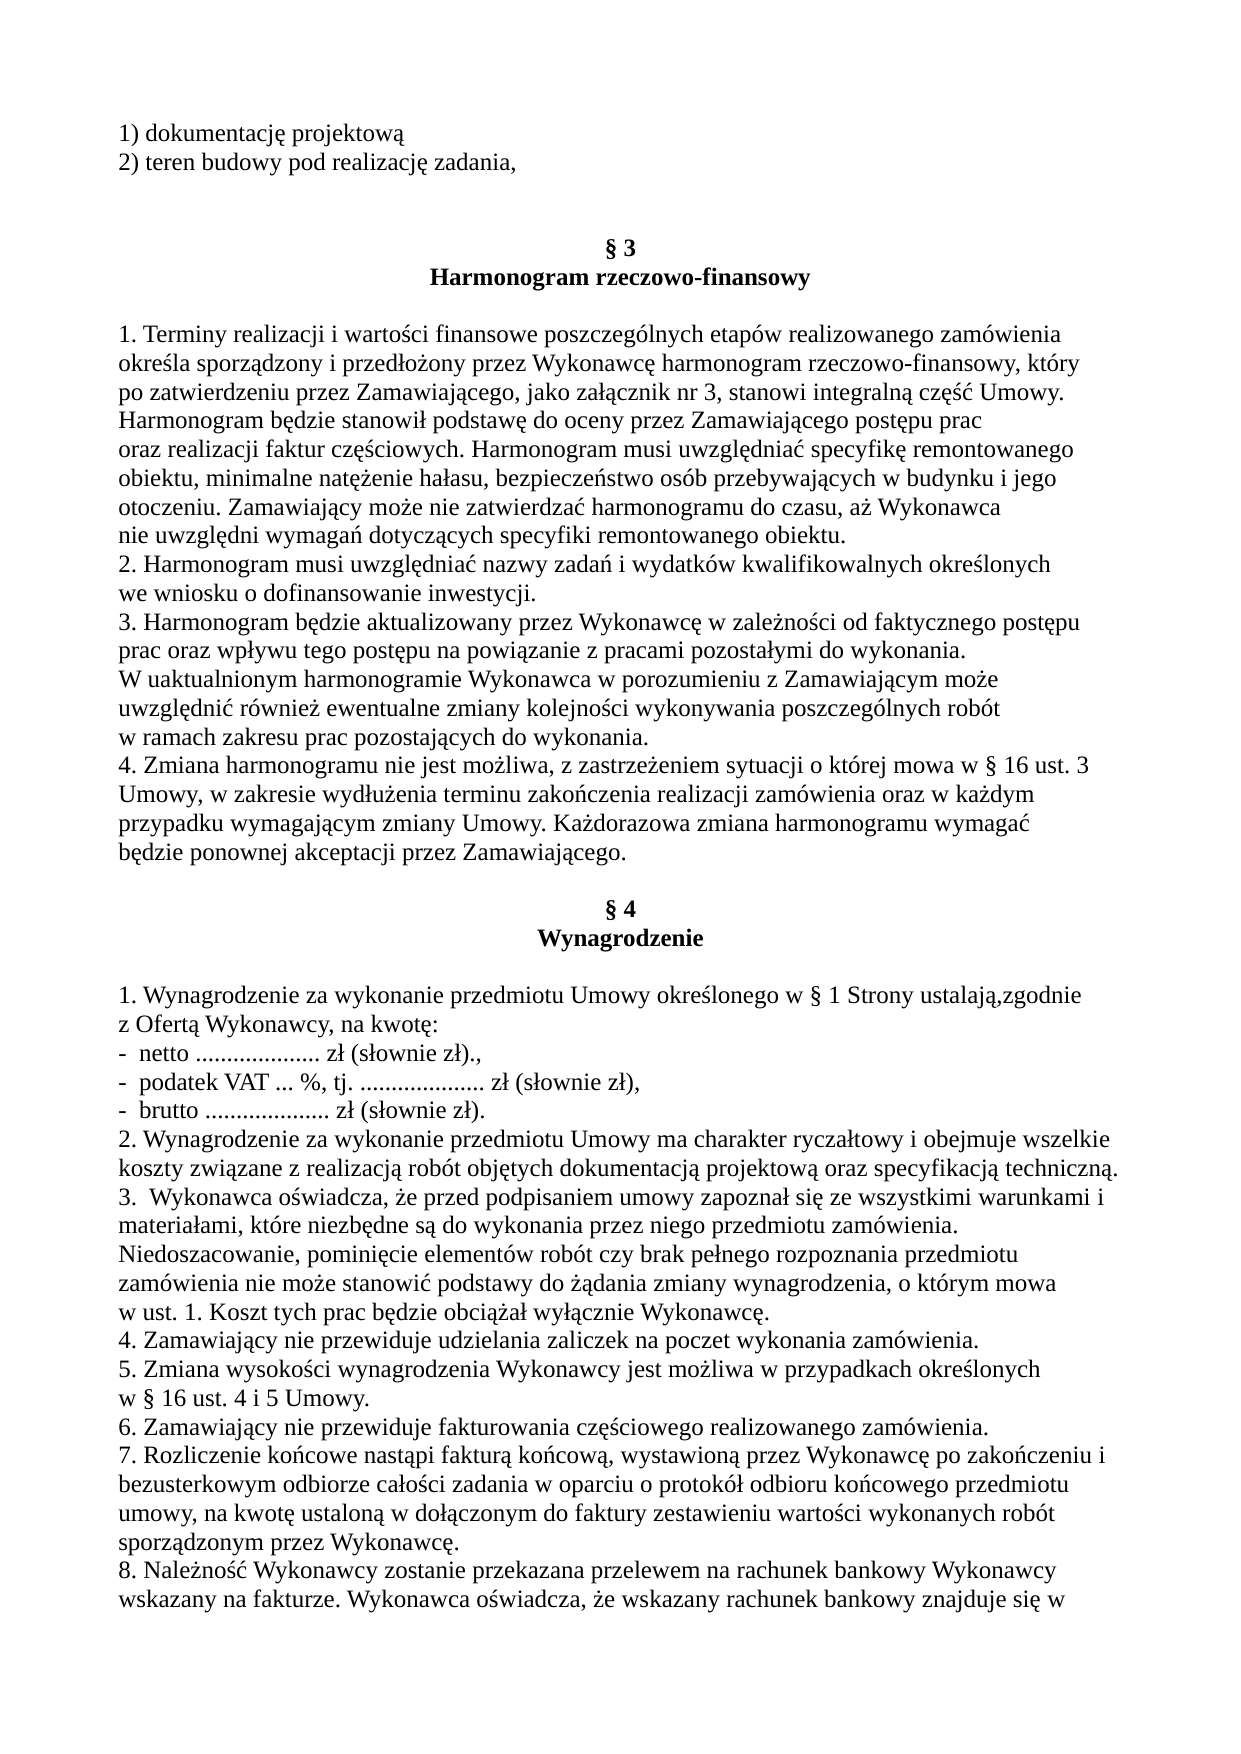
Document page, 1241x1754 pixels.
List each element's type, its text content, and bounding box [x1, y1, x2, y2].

text - podatek VAT ... %, tj. .................... zł (słownie zł), - brutto .................... zł (słownie zł). 2. Wynagrodzenie za wykonanie przedmiotu Umowy ma charakter ryczałtowy i obejmuje wszelkie koszty związane z realizacją robót objętych dokumentacją projektową oraz specyfikacją techniczną. [118, 1067, 1122, 1182]
text § 3 Harmonogram rzeczowo-finansowy [118, 233, 1122, 291]
text 3. Wykonawca oświadcza, że przed podpisaniem umowy zapoznał się ze wszystkimi warunkami i materiałami, które niezbędne są do wykonania przez niego przedmiotu zamówienia. Niedoszacowanie, pominięcie elementów robót czy brak pełnego rozpoznania przedmiotu zamówienia nie może stanowić podstawy do żądania zmiany wynagrodzenia, o którym mowa w ust. 1. Koszt tych prac będzie obciążał wyłącznie Wykonawcę. 4. Zamawiający nie przewiduje udzielania zaliczek na poczet wykonania zamówienia. 5. Zmiana wysokości wynagrodzenia Wykonawcy jest możliwa w przypadkach określonych w § 16 ust. 4 i 5 Umowy. 6. Zamawiający nie przewiduje fakturowania częściowego realizowanego zamówienia. [118, 1182, 1122, 1441]
text 1. Wynagrodzenie za wykonanie przedmiotu Umowy określonego w § 1 Strony ustalają,zgodnie z Ofertą Wykonawcy, na kwotę: - netto .................... zł (słownie zł)., [118, 952, 1122, 1067]
text 8. Należność Wykonawcy zostanie przekazana przelewem na rachunek bankowy Wykonawcy wskazany na fakturze. Wykonawca oświadcza, że wskazany rachunek bankowy znajduje się w [118, 1556, 1122, 1613]
text 7. Rozliczenie końcowe nastąpi fakturą końcową, wystawioną przez Wykonawcę po zakończeniu i bezusterkowym odbiorze całości zadania w oparciu o protokół odbioru końcowego przedmiotu umowy, na kwotę ustaloną w dołączonym do faktury zestawieniu wartości wykonanych robót sporządzonym przez Wykonawcę. [118, 1441, 1122, 1556]
text 1) dokumentację projektową 2) teren budowy pod realizację zadania, [118, 118, 1122, 204]
text 1. Terminy realizacji i wartości finansowe poszczególnych etapów realizowanego zamówienia określa sporządzony i przedłożony przez Wykonawcę harmonogram rzeczowo-finansowy, który po zatwierdzeniu przez Zamawiającego, jako załącznik nr 3, stanowi integralną część Umowy. Harmonogram będzie stanowił podstawę do oceny przez Zamawiającego postępu prac oraz realizacji faktur częściowych. Harmonogram musi uwzględniać specyfikę remontowanego obiektu, minimalne natężenie hałasu, bezpieczeństwo osób przebywających w budynku i jego otoczeniu. Zamawiający może nie zatwierdzać harmonogramu do czasu, aż Wykonawca nie uwzględni wymagań dotyczących specyfiki remontowanego obiektu. 2. Harmonogram musi uwzględniać nazwy zadań i wydatków kwalifikowalnych określonych we wniosku o dofinansowanie inwestycji. 3. Harmonogram będzie aktualizowany przez Wykonawcę w zależności od faktycznego postępu prac oraz wpływu tego postępu na powiązanie z pracami pozostałymi do wykonania. W uaktualnionym harmonogramie Wykonawca w porozumieniu z Zamawiającym może uwzględnić również ewentualne zmiany kolejności wykonywania poszczególnych robót w ramach zakresu prac pozostających do wykonania. 4. Zmiana harmonogramu nie jest możliwa, z zastrzeżeniem sytuacji o której mowa w § 16 ust. 3 Umowy, w zakresie wydłużenia terminu zakończenia realizacji zamówienia oraz w każdym przypadku wymagającym zmiany Umowy. Każdorazowa zmiana harmonogramu wymagać będzie ponownej akceptacji przez Zamawiającego. [118, 291, 1122, 866]
text § 4 Wynagrodzenie [118, 866, 1122, 952]
